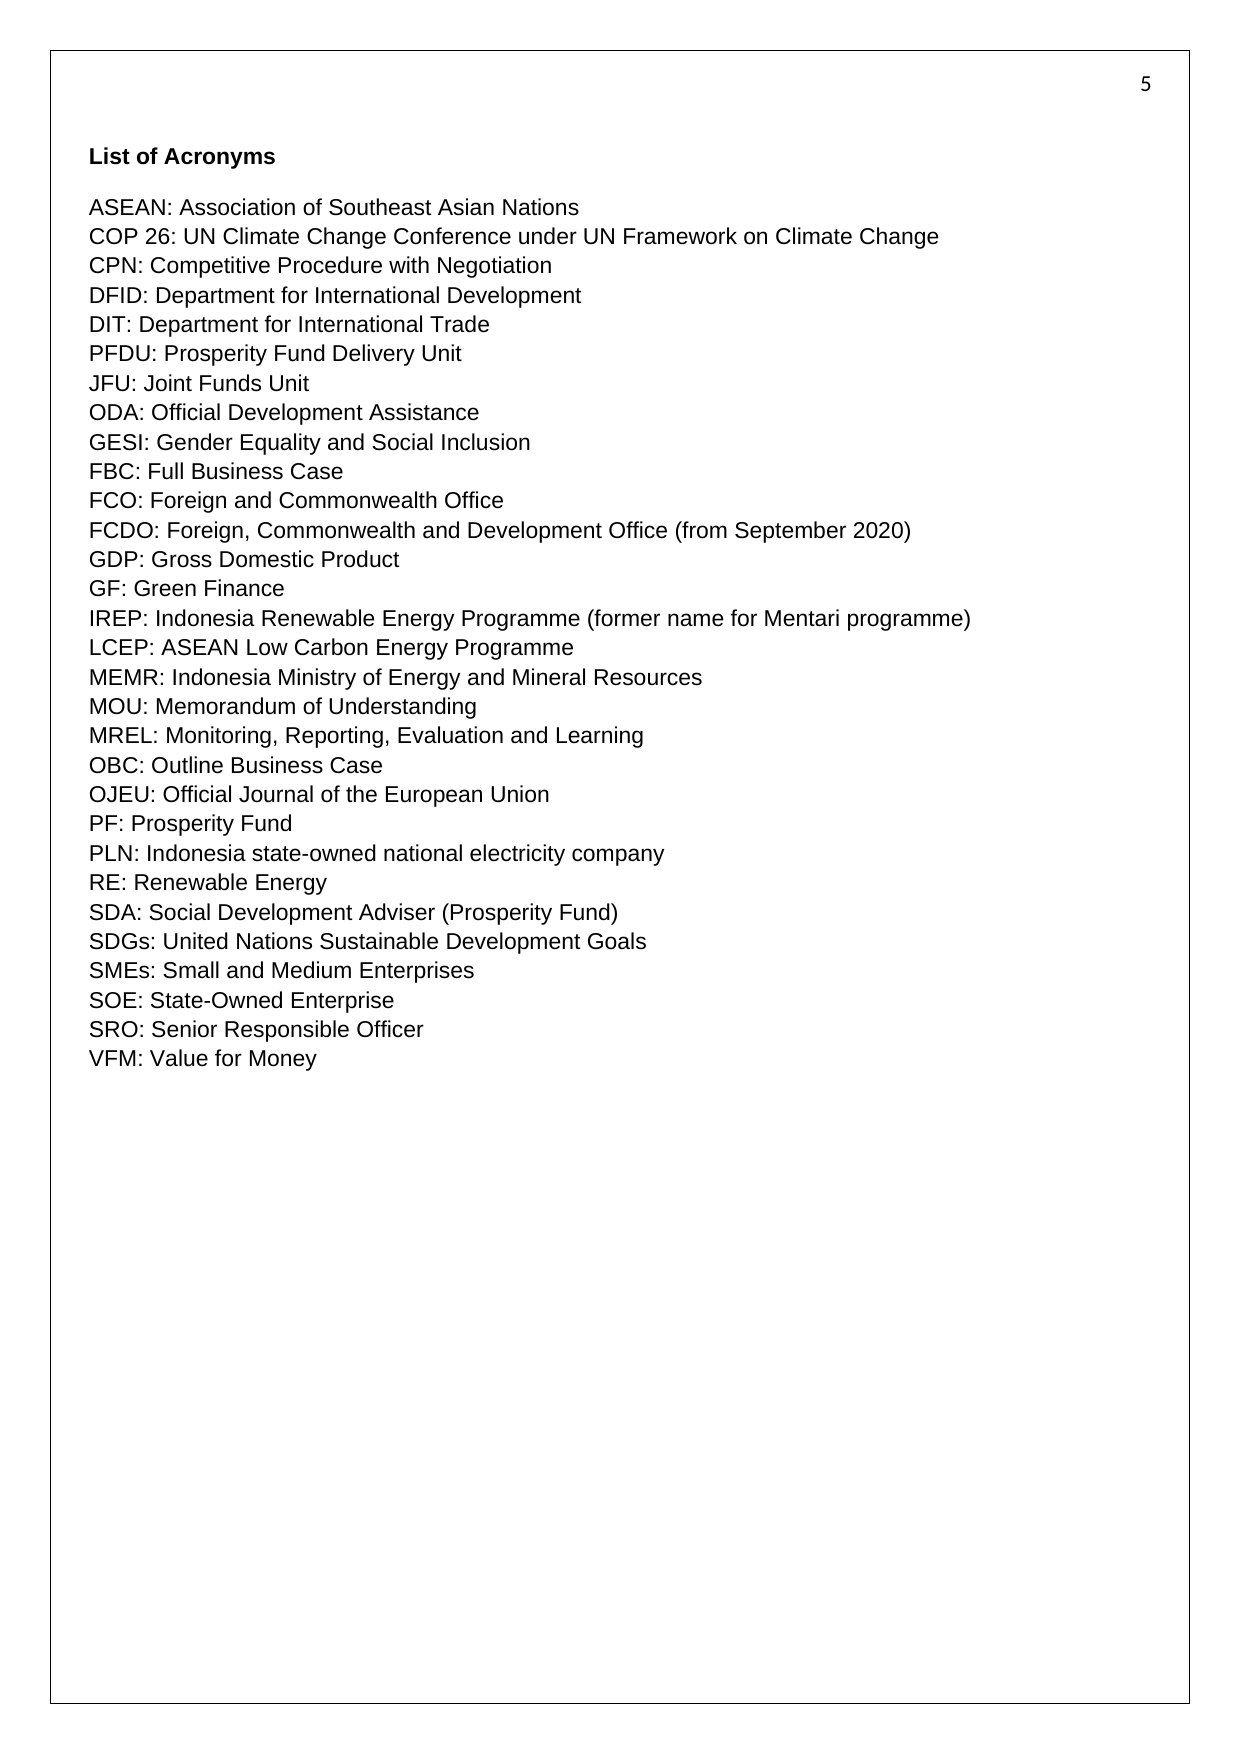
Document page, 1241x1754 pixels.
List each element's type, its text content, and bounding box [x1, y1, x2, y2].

text FBC: Full Business Case [89, 458, 1152, 484]
text SMEs: Small and Medium Enterprises [89, 958, 1152, 983]
text DIT: Department for International Trade PFDU: Prosperity Fund Delivery Unit JFU: Joint Funds Unit ODA: Official Development Assistance GESI: Gender Equality and Social Inclusion [89, 312, 1152, 455]
text OJEU: Official Journal of the European Union [89, 782, 1152, 807]
text DFID: Department for International Development [89, 282, 1152, 308]
text FCDO: Foreign, Commonwealth and Development Office (from September 2020) [89, 517, 1152, 543]
text GDP: Gross Domestic Product [89, 547, 1152, 572]
text SRO: Senior Responsible Officer [89, 1017, 1152, 1042]
text SOE: State-Owned Enterprise [89, 987, 1152, 1013]
text PF: Prosperity Fund [89, 811, 1152, 837]
text CPN: Competitive Procedure with Negotiation [89, 253, 1152, 278]
text PLN: Indonesia state-owned national electricity company [89, 840, 1152, 866]
text IREP: Indonesia Renewable Energy Programme (former name for Mentari programme) [89, 605, 1152, 631]
text MEMR: Indonesia Ministry of Energy and Mineral Resources [89, 664, 1152, 690]
text GF: Green Finance [89, 576, 1152, 602]
text List of Acronyms [89, 144, 1152, 169]
text RE: Renewable Energy [89, 870, 1152, 895]
text SDGs: United Nations Sustainable Development Goals [89, 928, 1152, 954]
text VFM: Value for Money [89, 1046, 1152, 1072]
text SDA: Social Development Adviser (Prosperity Fund) [89, 899, 1152, 925]
text OBC: Outline Business Case [89, 752, 1152, 778]
text LCEP: ASEAN Low Carbon Energy Programme [89, 635, 1152, 660]
text COP 26: UN Climate Change Conference under UN Framework on Climate Change [89, 223, 1152, 249]
text MOU: Memorandum of Understanding [89, 693, 1152, 719]
text FCO: Foreign and Commonwealth Office [89, 488, 1152, 513]
text MREL: Monitoring, Reporting, Evaluation and Learning [89, 723, 1152, 748]
text ASEAN: Association of Southeast Asian Nations [89, 194, 1152, 220]
